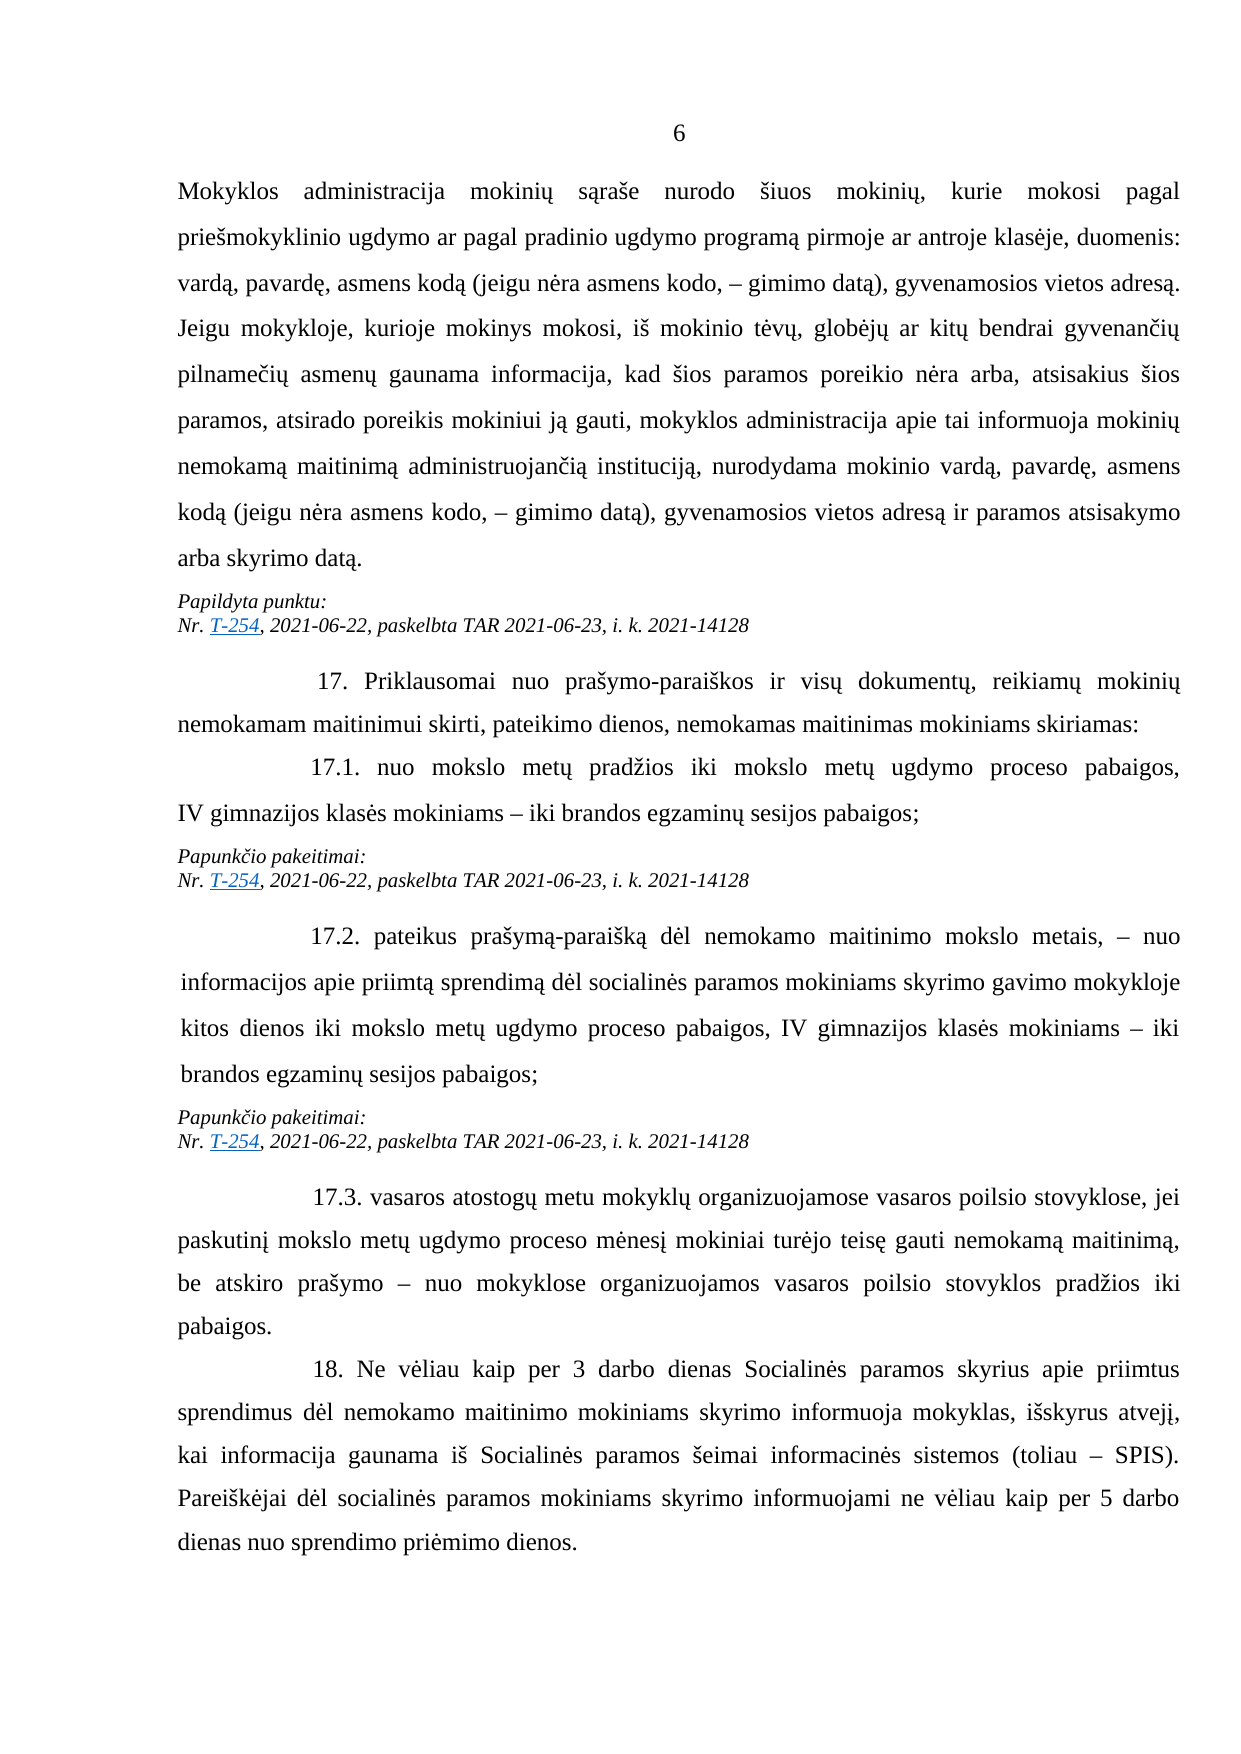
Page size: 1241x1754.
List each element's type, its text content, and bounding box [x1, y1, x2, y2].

text 17.1. nuo mokslo metų pradžios iki mokslo metų ugdymo proceso pabaigos, IV gimnazijos klasės mokiniams – iki brandos egzaminų sesijos pabaigos; [177, 752, 1181, 827]
text Nr. T-254, 2021-06-22, paskelbta TAR 2021-06-23, i. k. 2021-14128 [177, 868, 1181, 892]
text 17.3. vasaros atostogų metu mokyklų organizuojamose vasaros poilsio stovyklose, jei paskutinį mokslo metų ugdymo proceso mėnesį mokiniai turėjo teisę gauti nemokamą maitinimą, be atskiro prašymo – nuo mokyklose organizuojamos vasaros poilsio stovyklos pradžios iki pabaigos. [177, 1182, 1181, 1340]
text Papunkčio pakeitimai: [177, 844, 1181, 868]
text Mokyklos administracija mokinių sąraše nurodo šiuos mokinių, kurie mokosi pagal priešmokyklinio ugdymo ar pagal pradinio ugdymo programą pirmoje ar antroje klasėje, duomenis: vardą, pavardę, asmens kodą (jeigu nėra asmens kodo, – gimimo datą), gyvenamosios vietos adresą. Jeigu mokykloje, kurioje mokinys mokosi, iš mokinio tėvų, globėjų ar kitų bendrai gyvenančių pilnamečių asmenų gaunama informacija, kad šios paramos poreikio nėra arba, atsisakius šios paramos, atsirado poreikis mokiniui ją gauti, mokyklos administracija apie tai informuoja mokinių nemokamą maitinimą administruojančią instituciją, nurodydama mokinio vardą, pavardę, asmens kodą (jeigu nėra asmens kodo, – gimimo datą), gyvenamosios vietos adresą ir paramos atsisakymo arba skyrimo datą. [177, 176, 1181, 572]
text Papunkčio pakeitimai: [177, 1105, 1181, 1129]
text 18. Ne vėliau kaip per 3 darbo dienas Socialinės paramos skyrius apie priimtus sprendimus dėl nemokamo maitinimo mokiniams skyrimo informuoja mokyklas, išskyrus atvejį, kai informacija gaunama iš Socialinės paramos šeimai informacinės sistemos (toliau – SPIS). Pareiškėjai dėl socialinės paramos mokiniams skyrimo informuojami ne vėliau kaip per 5 darbo dienas nuo sprendimo priėmimo dienos. [177, 1354, 1181, 1555]
text 17.2. pateikus prašymą-paraišką dėl nemokamo maitinimo mokslo metais, – nuo informacijos apie priimtą sprendimą dėl socialinės paramos mokiniams skyrimo gavimo mokykloje kitos dienos iki mokslo metų ugdymo proceso pabaigos, IV gimnazijos klasės mokiniams – iki brandos egzaminų sesijos pabaigos; [180, 921, 1181, 1088]
text Papildyta punktu: [177, 589, 1181, 613]
text Nr. T-254, 2021-06-22, paskelbta TAR 2021-06-23, i. k. 2021-14128 [177, 1129, 1181, 1153]
text Nr. T-254, 2021-06-22, paskelbta TAR 2021-06-23, i. k. 2021-14128 [177, 613, 1181, 637]
text 17. Priklausomai nuo prašymo-paraiškos ir visų dokumentų, reikiamų mokinių nemokamam maitinimui skirti, pateikimo dienos, nemokamas maitinimas mokiniams skiriamas: [177, 666, 1181, 738]
